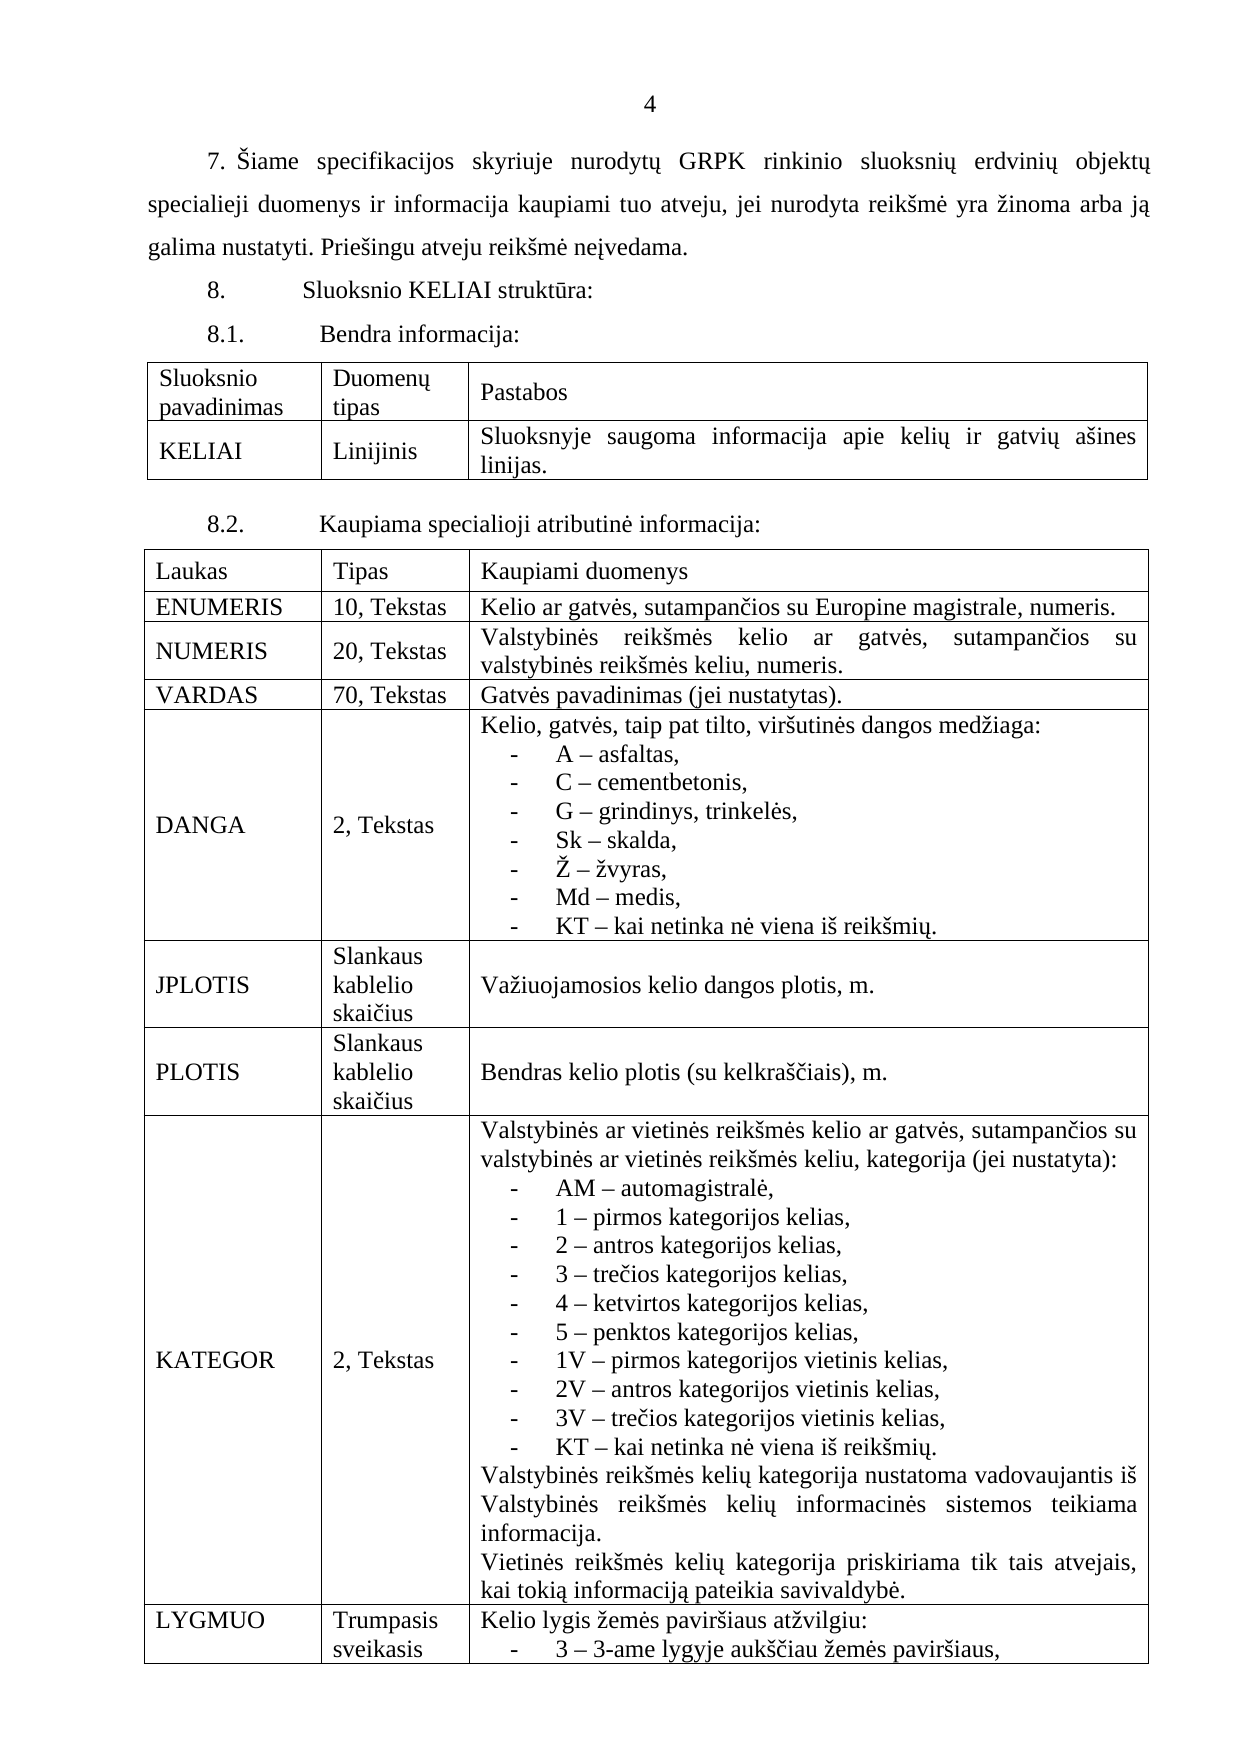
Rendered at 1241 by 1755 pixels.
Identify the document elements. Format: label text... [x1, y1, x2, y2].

text 8.1. Bendra informacija: [207, 319, 1152, 347]
table_cell Kelio, gatvės, taip pat tilto, viršutinės dangos medžiaga: - A – asfaltas, - C – cementbetonis, - G – grindinys, trinkelės, - Sk – skalda, - Ž – žvyras, - Md – medis, - KT – kai netinka nė viena iš reikšmių. [470, 710, 1148, 940]
table_cell VARDAS [145, 680, 321, 709]
table_cell Trumpasis sveikasis [322, 1605, 469, 1663]
table_header Pastabos [469, 363, 1147, 420]
table_cell 70, Tekstas [322, 680, 469, 709]
table_header Duomenų tipas [322, 363, 468, 420]
table_cell JPLOTIS [145, 941, 321, 1027]
table_cell PLOTIS [145, 1028, 321, 1114]
table_cell ENUMERIS [145, 592, 321, 621]
table_header Sluoksnio pavadinimas [148, 363, 321, 420]
text 8.2. Kaupiama specialioji atributinė informacija: [207, 509, 1152, 537]
table_header Kaupiami duomenys [470, 550, 1148, 591]
table_cell Kelio lygis žemės paviršiaus atžvilgiu: - 3 – 3-ame lygyje aukščiau žemės paviršiaus, [470, 1605, 1148, 1663]
table_cell 20, Tekstas [322, 622, 469, 679]
table_cell KELIAI [148, 421, 321, 479]
table_cell Slankaus kablelio skaičius [322, 941, 469, 1027]
table_header Tipas [322, 550, 469, 591]
table_header Laukas [145, 550, 321, 591]
table_cell Važiuojamosios kelio dangos plotis, m. [470, 941, 1148, 1027]
table_cell Gatvės pavadinimas (jei nustatytas). [470, 680, 1148, 709]
table_cell Bendras kelio plotis (su kelkraščiais), m. [470, 1028, 1148, 1114]
table_cell DANGA [145, 710, 321, 940]
table_cell 10, Tekstas [322, 592, 469, 621]
table_cell 2, Tekstas [322, 1116, 469, 1604]
table_cell Kelio ar gatvės, sutampančios su Europine magistrale, numeris. [470, 592, 1148, 621]
table_cell 2, Tekstas [322, 710, 469, 940]
table_cell NUMERIS [145, 622, 321, 679]
text 7. Šiame specifikacijos skyriuje nurodytų GRPK rinkinio sluoksnių erdvinių objektų specialieji duomenys ir informacija kaupiami tuo atveju, jei nurodyta reikšmė yra žinoma arba ją galima nustatyti. Priešingu atveju reikšmė neįvedama. [148, 146, 1152, 261]
table_cell KATEGOR [145, 1116, 321, 1604]
table_cell Valstybinės ar vietinės reikšmės kelio ar gatvės, sutampančios su valstybinės ar vietinės reikšmės keliu, kategorija (jei nustatyta): - AM – automagistralė, - 1 – pirmos kategorijos kelias, - 2 – antros kategorijos kelias, - 3 – trečios kategorijos kelias, - 4 – ketvirtos kategorijos kelias, - 5 – penktos kategorijos kelias, - 1V – pirmos kategorijos vietinis kelias, - 2V – antros kategorijos vietinis kelias, - 3V – trečios kategorijos vietinis kelias, - KT – kai netinka nė viena iš reikšmių. Valstybinės reikšmės kelių kategorija nustatoma vadovaujantis iš Valstybinės reikšmės kelių informacinės sistemos teikiama informacija. Vietinės reikšmės kelių kategorija priskiriama tik tais atvejais, kai tokią informaciją pateikia savivaldybė. [470, 1116, 1148, 1604]
subtitle 8. Sluoksnio KELIAI struktūra: [207, 276, 1152, 304]
table_cell LYGMUO [145, 1605, 321, 1663]
table_cell Linijinis [322, 421, 468, 479]
table_cell Valstybinės reikšmės kelio ar gatvės, sutampančios su valstybinės reikšmės keliu, numeris. [470, 622, 1148, 679]
table_cell Sluoksnyje saugoma informacija apie kelių ir gatvių ašines linijas. [469, 421, 1147, 479]
table_cell Slankaus kablelio skaičius [322, 1028, 469, 1114]
